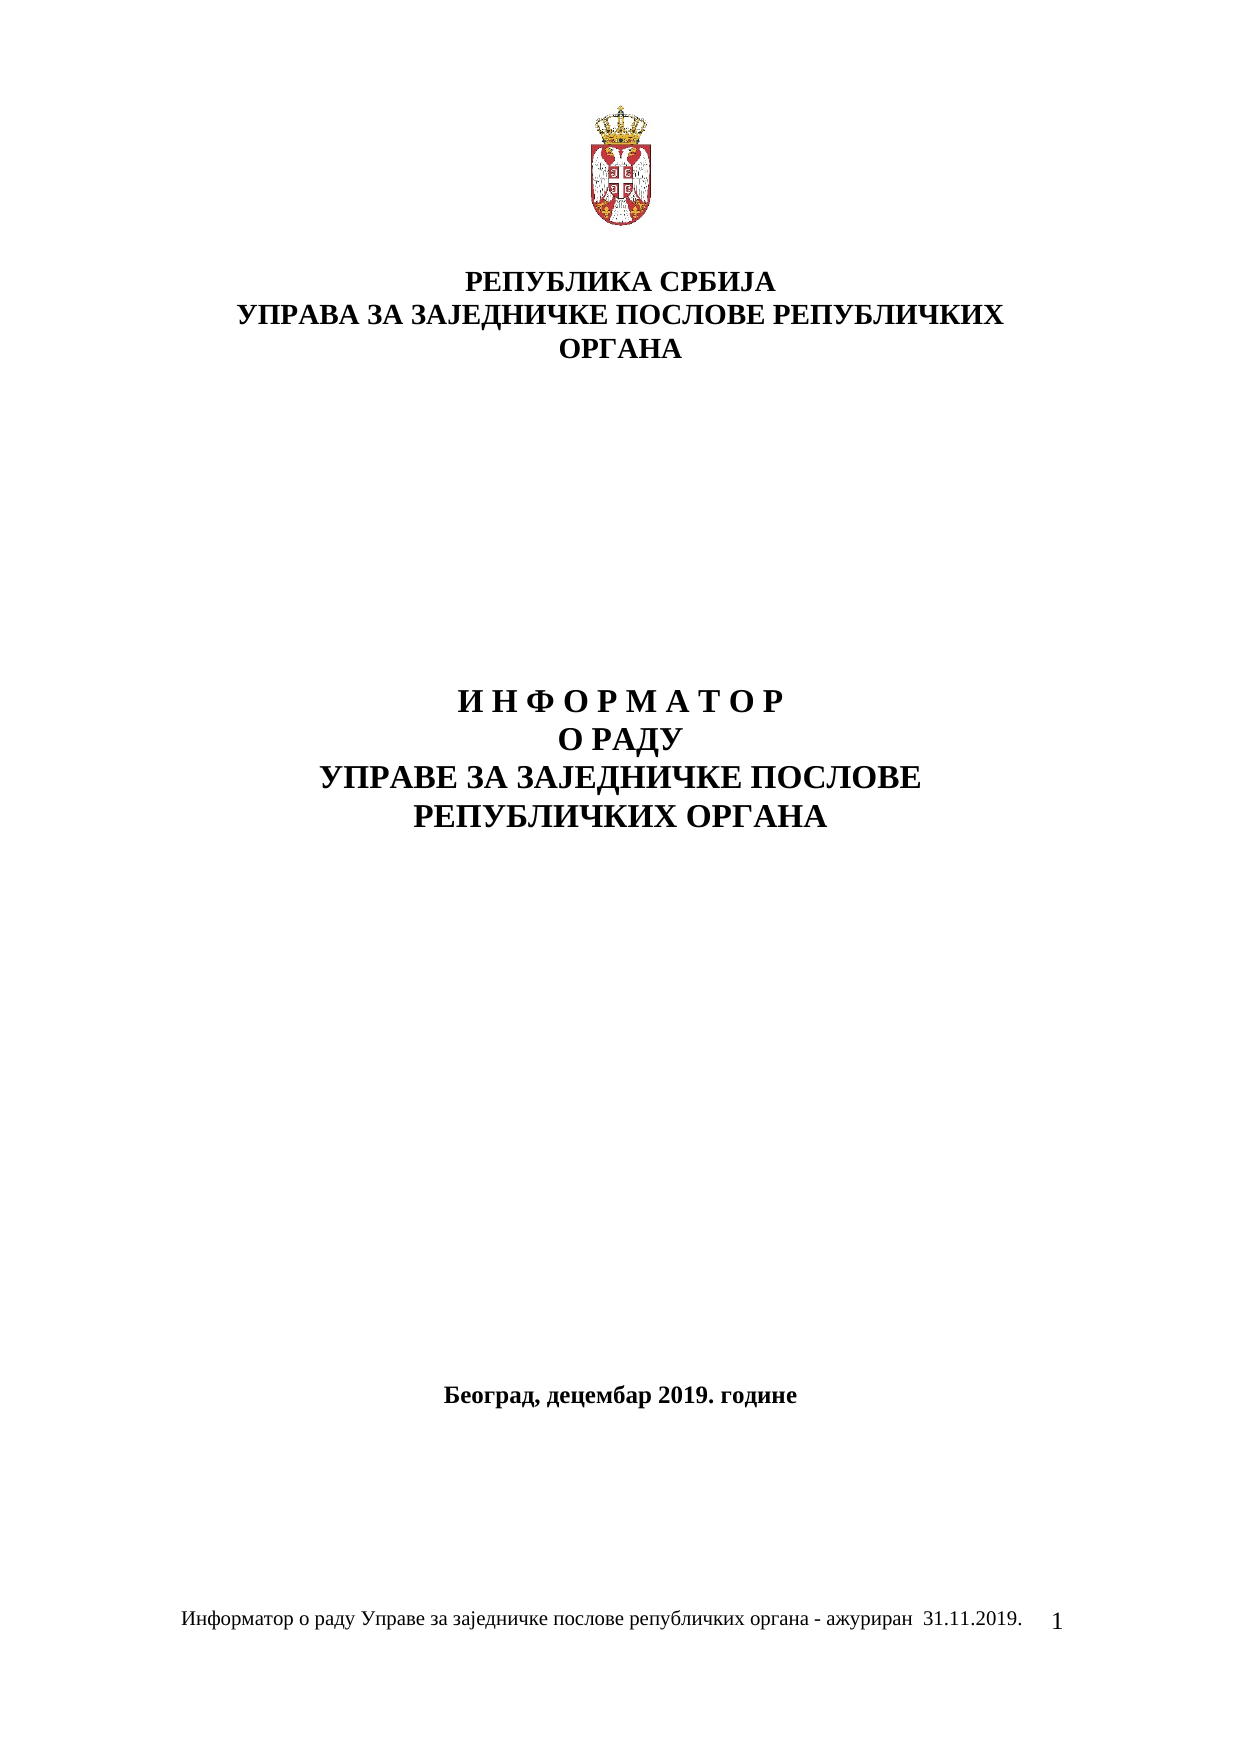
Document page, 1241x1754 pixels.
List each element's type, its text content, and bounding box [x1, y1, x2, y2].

text И Н Ф О Р М А Т О Р [177, 681, 1063, 719]
text УПРАВЕ ЗА ЗАЈЕДНИЧКЕ ПОСЛОВЕ [177, 757, 1063, 796]
text РЕПУБЛИЧКИХ ОРГАНА [177, 796, 1063, 834]
text О РАДУ [177, 719, 1063, 757]
text УПРАВА ЗА ЗАЈЕДНИЧКЕ ПОСЛОВЕ РЕПУБЛИЧКИХ ОРГАНА [177, 297, 1063, 364]
text Београд, децембар 2019. године [177, 1380, 1063, 1409]
text РЕПУБЛИКА СРБИЈА [177, 264, 1063, 297]
